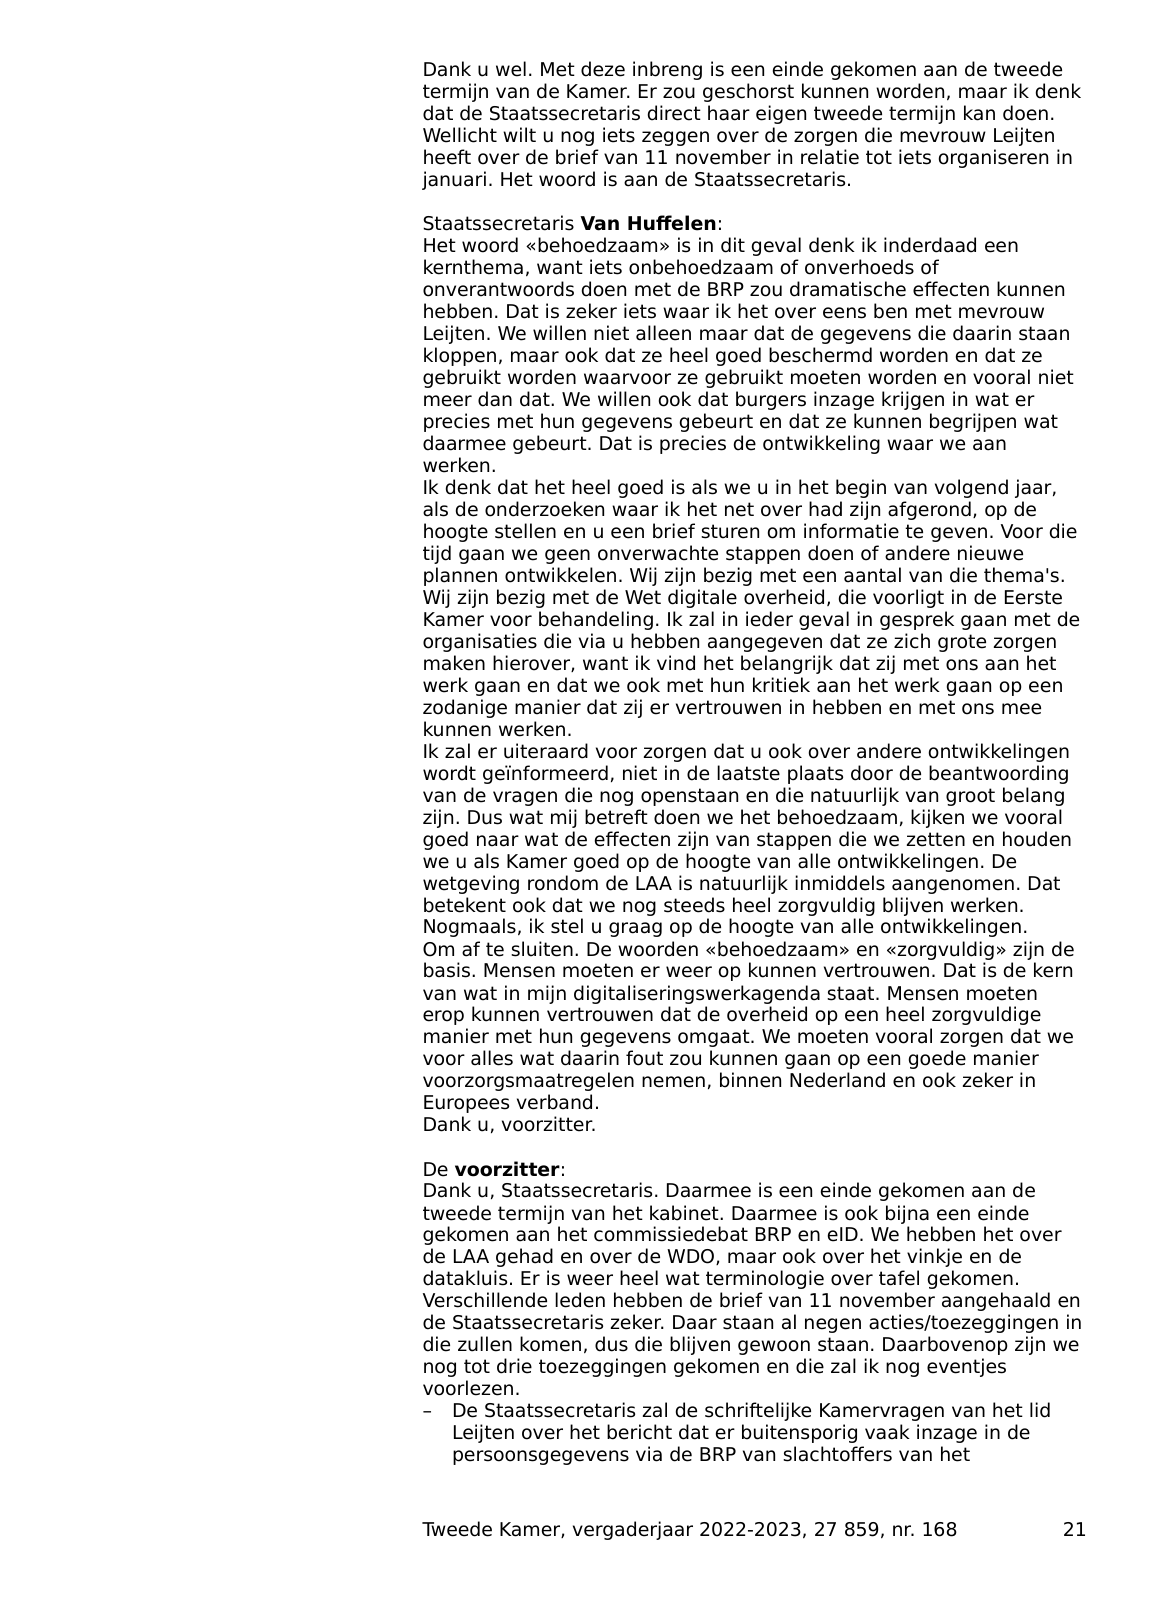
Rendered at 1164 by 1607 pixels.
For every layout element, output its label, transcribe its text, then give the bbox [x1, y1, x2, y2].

text Dank u wel. Met deze inbreng is een einde gekomen aan de tweede termijn van de Kamer. Er zou geschorst kunnen worden, maar ik denk dat de Staatssecretaris direct haar eigen tweede termijn kan doen. Wellicht wilt u nog iets zeggen over de zorgen die mevrouw Leijten heeft over de brief van 11 november in relatie tot iets organiseren in januari. Het woord is aan de Staatssecretaris. [422, 59, 1087, 191]
text De voorzitter: [422, 1158, 1087, 1180]
text Om af te sluiten. De woorden «behoedzaam» en «zorgvuldig» zijn de basis. Mensen moeten er weer op kunnen vertrouwen. Dat is de kern van wat in mijn digitaliseringswerkagenda staat. Mensen moeten erop kunnen vertrouwen dat de overheid op een heel zorgvuldige manier met hun gegevens omgaat. We moeten vooral zorgen dat we voor alles wat daarin fout zou kunnen gaan op een goede manier voorzorgsmaatregelen nemen, binnen Nederland en ook zeker in Europees verband. [422, 938, 1087, 1114]
text Dank u, voorzitter. [422, 1114, 1087, 1136]
text Staatssecretaris Van Huffelen: [422, 213, 1087, 235]
text – De Staatssecretaris zal de schriftelijke Kamervragen van het lid Leijten over het bericht dat er buitensporig vaak inzage in de persoonsgegevens via de BRP van slachtoffers van het [422, 1400, 1087, 1466]
text Ik denk dat het heel goed is als we u in het begin van volgend jaar, als de onderzoeken waar ik het net over had zijn afgerond, op de hoogte stellen en u een brief sturen om informatie te geven. Voor die tijd gaan we geen onverwachte stappen doen of andere nieuwe plannen ontwikkelen. Wij zijn bezig met een aantal van die thema's. Wij zijn bezig met de Wet digitale overheid, die voorligt in de Eerste Kamer voor behandeling. Ik zal in ieder geval in gesprek gaan met de organisaties die via u hebben aangegeven dat ze zich grote zorgen maken hierover, want ik vind het belangrijk dat zij met ons aan het werk gaan en dat we ook met hun kritiek aan het werk gaan op een zodanige manier dat zij er vertrouwen in hebben en met ons mee kunnen werken. [422, 477, 1087, 741]
text Het woord «behoedzaam» is in dit geval denk ik inderdaad een kernthema, want iets onbehoedzaam of onverhoeds of onverantwoords doen met de BRP zou dramatische effecten kunnen hebben. Dat is zeker iets waar ik het over eens ben met mevrouw Leijten. We willen niet alleen maar dat de gegevens die daarin staan kloppen, maar ook dat ze heel goed beschermd worden en dat ze gebruikt worden waarvoor ze gebruikt moeten worden en vooral niet meer dan dat. We willen ook dat burgers inzage krijgen in wat er precies met hun gegevens gebeurt en dat ze kunnen begrijpen wat daarmee gebeurt. Dat is precies de ontwikkeling waar we aan werken. [422, 235, 1087, 477]
text Ik zal er uiteraard voor zorgen dat u ook over andere ontwikkelingen wordt geïnformeerd, niet in de laatste plaats door de beantwoording van de vragen die nog openstaan en die natuurlijk van groot belang zijn. Dus wat mij betreft doen we het behoedzaam, kijken we vooral goed naar wat de effecten zijn van stappen die we zetten en houden we u als Kamer goed op de hoogte van alle ontwikkelingen. De wetgeving rondom de LAA is natuurlijk inmiddels aangenomen. Dat betekent ook dat we nog steeds heel zorgvuldig blijven werken. Nogmaals, ik stel u graag op de hoogte van alle ontwikkelingen. [422, 741, 1087, 938]
text Dank u, Staatssecretaris. Daarmee is een einde gekomen aan de tweede termijn van het kabinet. Daarmee is ook bijna een einde gekomen aan het commissiedebat BRP en eID. We hebben het over de LAA gehad en over de WDO, maar ook over het vinkje en de datakluis. Er is weer heel wat terminologie over tafel gekomen. Verschillende leden hebben de brief van 11 november aangehaald en de Staatssecretaris zeker. Daar staan al negen acties/toezeggingen in die zullen komen, dus die blijven gewoon staan. Daarbovenop zijn we nog tot drie toezeggingen gekomen en die zal ik nog eventjes voorlezen. [422, 1180, 1087, 1400]
